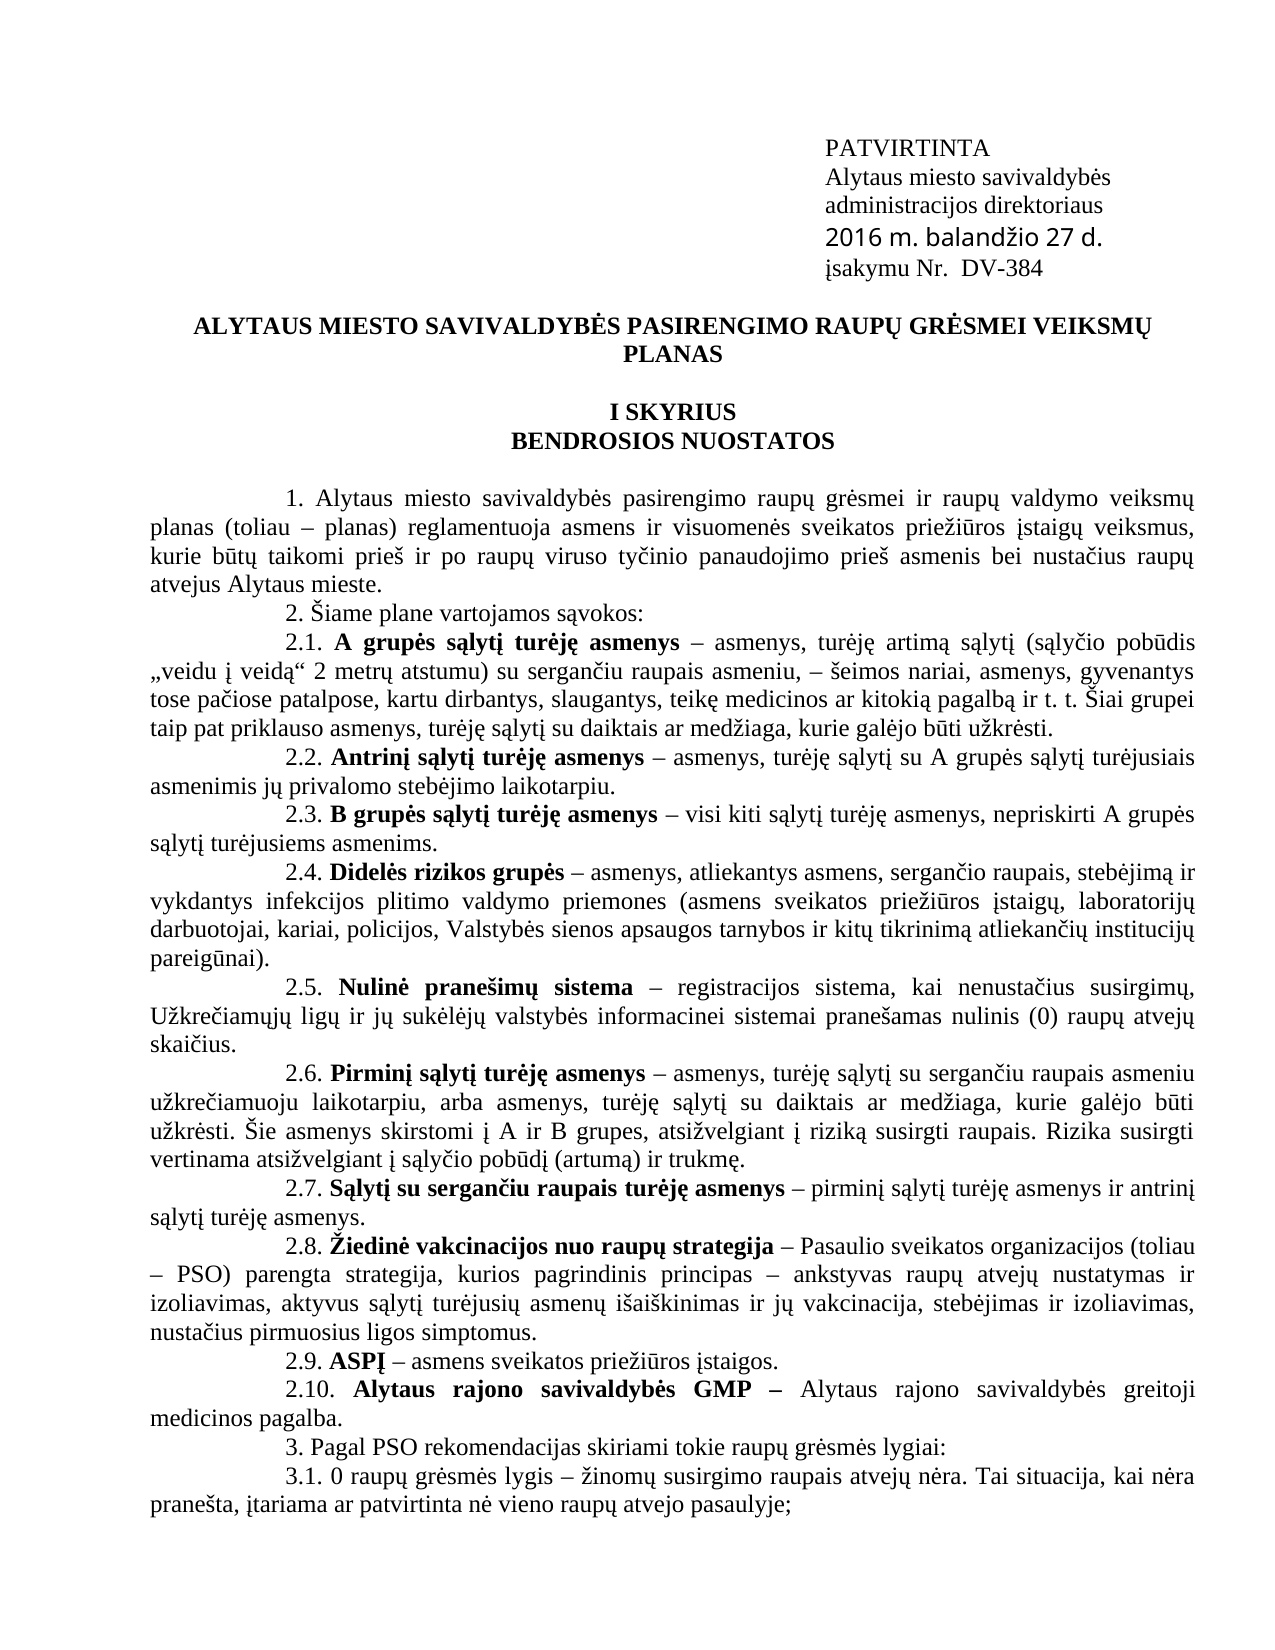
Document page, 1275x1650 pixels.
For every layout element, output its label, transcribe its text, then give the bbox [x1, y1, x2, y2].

text administracijos direktoriaus [690, 190, 1196, 219]
text 2.9. ASPĮ – asmens sveikatos priežiūros įstaigos. [150, 1346, 1196, 1374]
text 3. Pagal PSO rekomendacijas skiriami tokie raupų grėsmės lygiai: [150, 1432, 1196, 1461]
text Alytaus miesto savivaldybės [690, 162, 1196, 190]
text I SKYRIUS [150, 397, 1196, 426]
text 2.4. Didelės rizikos grupės – asmenys, atliekantys asmens, sergančio raupais, stebėjimą ir vykdantys infekcijos plitimo valdymo priemones (asmens sveikatos priežiūros įstaigų, laboratorijų darbuotojai, kariai, policijos, Valstybės sienos apsaugos tarnybos ir kitų tikrinimą atliekančių institucijų pareigūnai). [150, 857, 1196, 972]
text 3.1. 0 raupų grėsmės lygis – žinomų susirgimo raupais atvejų nėra. Tai situacija, kai nėra pranešta, įtariama ar patvirtinta nė vieno raupų atvejo pasaulyje; [150, 1461, 1196, 1518]
text įsakymu Nr. DV-384 [690, 253, 1196, 282]
text 2.8. Žiedinė vakcinacijos nuo raupų strategija – Pasaulio sveikatos organizacijos (toliau – PSO) parengta strategija, kurios pagrindinis principas – ankstyvas raupų atvejų nustatymas ir izoliavimas, aktyvus sąlytį turėjusių asmenų išaiškinimas ir jų vakcinacija, stebėjimas ir izoliavimas, nustačius pirmuosius ligos simptomus. [150, 1231, 1196, 1346]
text 2.10. Alytaus rajono savivaldybės GMP – Alytaus rajono savivaldybės greitoji medicinos pagalba. [150, 1374, 1196, 1432]
text 2.5. Nulinė pranešimų sistema – registracijos sistema, kai nenustačius susirgimų, Užkrečiamųjų ligų ir jų sukėlėjų valstybės informacinei sistemai pranešamas nulinis (0) raupų atvejų skaičius. [150, 972, 1196, 1058]
text 2.3. B grupės sąlytį turėję asmenys – visi kiti sąlytį turėję asmenys, nepriskirti A grupės sąlytį turėjusiems asmenims. [150, 799, 1196, 857]
text 2.1. A grupės sąlytį turėję asmenys – asmenys, turėję artimą sąlytį (sąlyčio pobūdis „veidu į veidą“ 2 metrų atstumu) su sergančiu raupais asmeniu, – šeimos nariai, asmenys, gyvenantys tose pačiose patalpose, kartu dirbantys, slaugantys, teikę medicinos ar kitokią pagalbą ir t. t. Šiai grupei taip pat priklauso asmenys, turėję sąlytį su daiktais ar medžiaga, kurie galėjo būti užkrėsti. [150, 627, 1196, 742]
text 2016 m. balandžio 27 d. [690, 219, 1196, 253]
text BENDROSIOS NUOSTATOS [150, 426, 1196, 454]
text 1. Alytaus miesto savivaldybės pasirengimo raupų grėsmei ir raupų valdymo veiksmų planas (toliau – planas) reglamentuoja asmens ir visuomenės sveikatos priežiūros įstaigų veiksmus, kurie būtų taikomi prieš ir po raupų viruso tyčinio panaudojimo prieš asmenis bei nustačius raupų atvejus Alytaus mieste. [150, 483, 1196, 598]
text 2. Šiame plane vartojamos sąvokos: [150, 598, 1196, 627]
text 2.2. Antrinį sąlytį turėję asmenys – asmenys, turėję sąlytį su A grupės sąlytį turėjusiais asmenimis jų privalomo stebėjimo laikotarpiu. [150, 742, 1196, 799]
text 2.6. Pirminį sąlytį turėję asmenys – asmenys, turėję sąlytį su sergančiu raupais asmeniu užkrečiamuoju laikotarpiu, arba asmenys, turėję sąlytį su daiktais ar medžiaga, kurie galėjo būti užkrėsti. Šie asmenys skirstomi į A ir B grupes, atsižvelgiant į riziką susirgti raupais. Rizika susirgti vertinama atsižvelgiant į sąlyčio pobūdį (artumą) ir trukmę. [150, 1058, 1196, 1173]
text ALYTAUS MIESTO SAVIVALDYBĖS PASIRENGIMO RAUPŲ GRĖSMEI VEIKSMŲ PLANAS [150, 311, 1196, 368]
text PATVIRTINTA [450, 133, 1196, 162]
text 2.7. Sąlytį su sergančiu raupais turėję asmenys – pirminį sąlytį turėję asmenys ir antrinį sąlytį turėję asmenys. [150, 1173, 1196, 1231]
